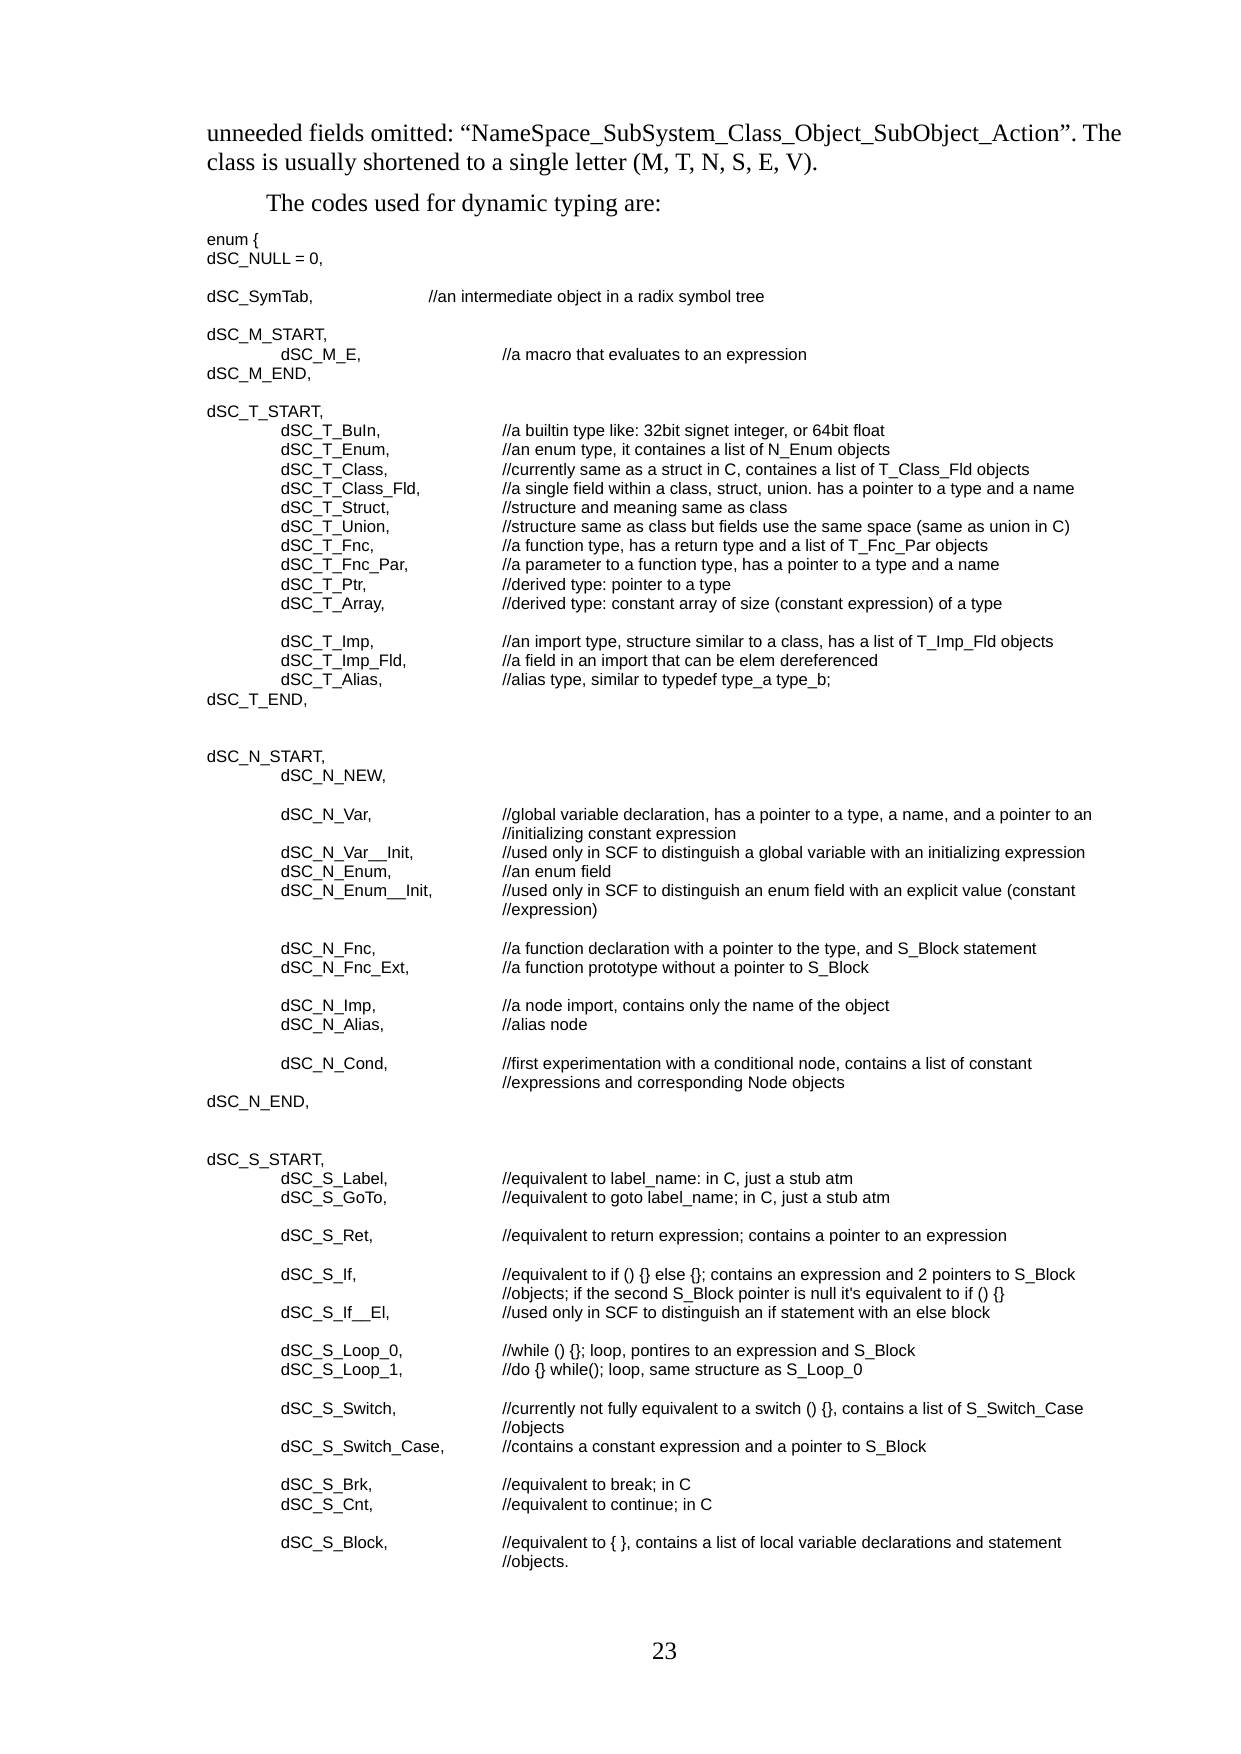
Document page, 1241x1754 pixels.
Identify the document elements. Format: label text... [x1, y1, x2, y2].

text dSC_T_Union, //structure same as class but fields use the same space (same as union in C) [207, 517, 1122, 536]
text dSC_N_Enum, //an enum field [207, 862, 1122, 881]
text dSC_N_Var__Init, //used only in SCF to distinguish a global variable with an initializing expression [207, 843, 1122, 862]
text dSC_T_Ptr, //derived type: pointer to a type [207, 574, 1122, 593]
text dSC_N_START, [207, 747, 1122, 766]
text dSC_S_Cnt, //equivalent to continue; in C [207, 1494, 1122, 1513]
text dSC_T_Class_Fld, //a single field within a class, struct, union. has a pointer to a type and a name [207, 478, 1122, 498]
text dSC_S_Brk, //equivalent to break; in C [207, 1475, 1122, 1494]
text dSC_T_END, [207, 689, 1122, 708]
text dSC_T_Class, //currently same as a struct in C, containes a list of T_Class_Fld objects [207, 459, 1122, 478]
text dSC_N_Enum__Init, //used only in SCF to distinguish an enum field with an explicit value (constant //expression) [207, 881, 1122, 919]
text dSC_S_Loop_1, //do {} while(); loop, same structure as S_Loop_0 [207, 1360, 1122, 1379]
text dSC_S_GoTo, //equivalent to goto label_name; in C, just a stub atm [207, 1188, 1122, 1207]
text dSC_N_Cond, //first experimentation with a conditional node, contains a list of constant //expressions and corresponding Node objects [207, 1053, 1122, 1092]
text dSC_S_Ret, //equivalent to return expression; contains a pointer to an expression [207, 1226, 1122, 1245]
text dSC_S_Switch_Case, //contains a constant expression and a pointer to S_Block [207, 1437, 1122, 1456]
text dSC_M_START, [207, 325, 1122, 344]
text dSC_S_Block, //equivalent to { }, contains a list of local variable declarations and statement //objects. [207, 1533, 1122, 1571]
text dSC_NULL = 0, [207, 248, 1122, 268]
text dSC_N_Alias, //alias node [207, 1015, 1122, 1034]
text dSC_S_If__El, //used only in SCF to distinguish an if statement with an else block [207, 1303, 1122, 1322]
text dSC_M_END, [207, 363, 1122, 383]
text dSC_S_START, [207, 1149, 1122, 1168]
text enum { [207, 229, 1122, 248]
text dSC_S_Label, //equivalent to label_name: in C, just a stub atm [207, 1168, 1122, 1188]
text dSC_T_Enum, //an enum type, it containes a list of N_Enum objects [207, 440, 1122, 459]
text dSC_N_Var, //global variable declaration, has a pointer to a type, a name, and a pointer to an //initializing constant expression [207, 804, 1122, 843]
text dSC_N_NEW, [207, 766, 1122, 785]
text dSC_T_Fnc_Par, //a parameter to a function type, has a pointer to a type and a name [207, 555, 1122, 574]
text unneeded fields omitted: “NameSpace_SubSystem_Class_Object_SubObject_Action”. The class is usually shortened to a single letter (M, T, N, S, E, V). [207, 118, 1122, 176]
text dSC_N_Fnc_Ext, //a function prototype without a pointer to S_Block [207, 958, 1122, 977]
text dSC_T_Imp_Fld, //a field in an import that can be elem dereferenced [207, 651, 1122, 670]
text dSC_N_END, [207, 1092, 1122, 1111]
text dSC_T_Fnc, //a function type, has a return type and a list of T_Fnc_Par objects [207, 536, 1122, 555]
text dSC_S_Loop_0, //while () {}; loop, pontires to an expression and S_Block [207, 1341, 1122, 1360]
text dSC_N_Fnc, //a function declaration with a pointer to the type, and S_Block statement [207, 938, 1122, 958]
text dSC_T_BuIn, //a builtin type like: 32bit signet integer, or 64bit float [207, 421, 1122, 440]
text dSC_T_Array, //derived type: constant array of size (constant expression) of a type [207, 593, 1122, 613]
text dSC_S_If, //equivalent to if () {} else {}; contains an expression and 2 pointers to S_Block //objects; if the second S_Block pointer is null it's equivalent to if () {} [207, 1264, 1122, 1303]
text dSC_SymTab, //an intermediate object in a radix symbol tree [207, 287, 1122, 306]
text dSC_T_Imp, //an import type, structure similar to a class, has a list of T_Imp_Fld objects [207, 632, 1122, 651]
text dSC_T_Struct, //structure and meaning same as class [207, 498, 1122, 517]
text The codes used for dynamic typing are: [207, 188, 1122, 217]
text dSC_T_Alias, //alias type, similar to typedef type_a type_b; [207, 670, 1122, 689]
text dSC_S_Switch, //currently not fully equivalent to a switch () {}, contains a list of S_Switch_Case //objects [207, 1398, 1122, 1437]
text dSC_M_E, //a macro that evaluates to an expression [207, 344, 1122, 363]
text dSC_N_Imp, //a node import, contains only the name of the object [207, 996, 1122, 1015]
text dSC_T_START, [207, 402, 1122, 421]
